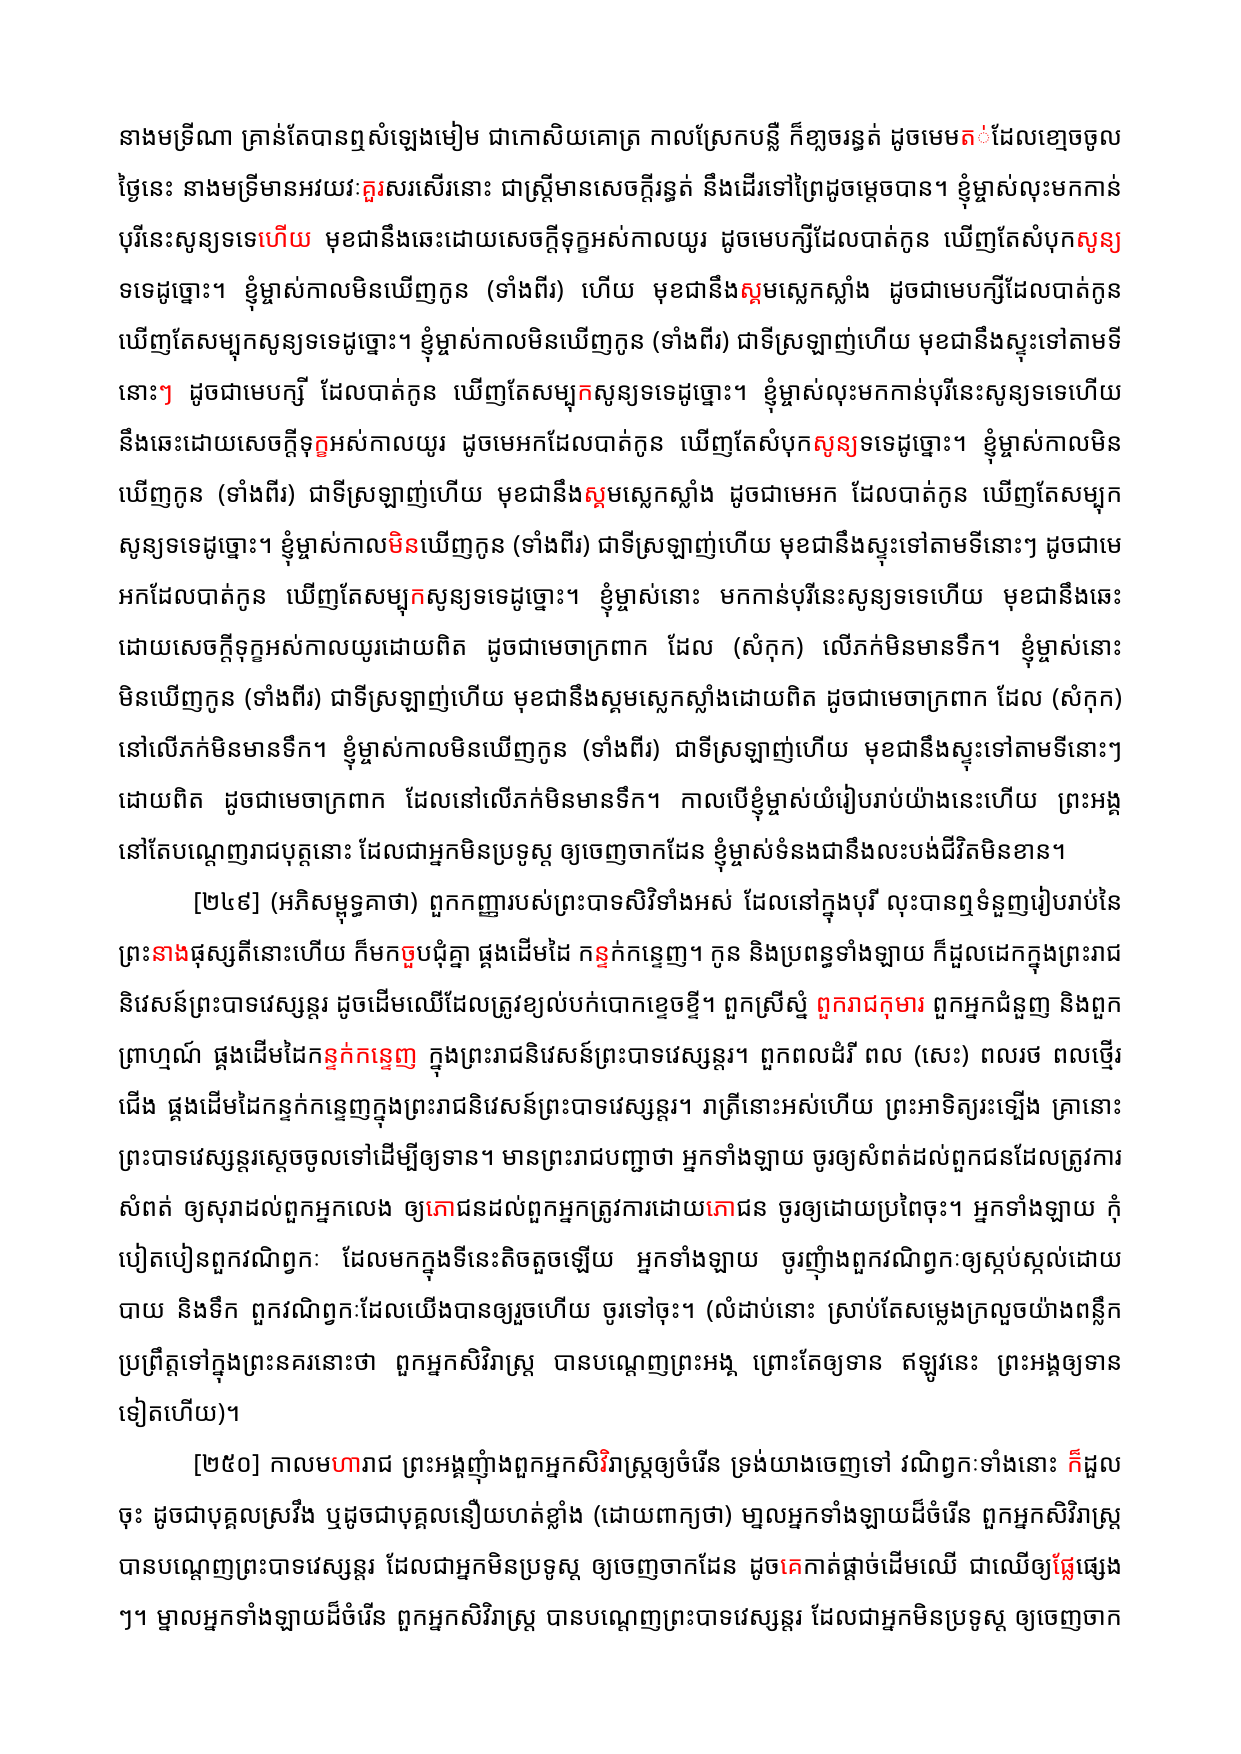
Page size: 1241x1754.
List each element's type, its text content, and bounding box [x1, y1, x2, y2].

text [២៤៩] (អភិសម្ពុទ្ធគាថា) ពួកកញ្ញា​របស់ព្រះបាទសិវិ​ទាំងអស់ ដែលនៅ​ក្នុងបុរី លុះបាន​ឮទំនួញ​រៀបរាប់​នៃព្រះនាង​ផុស្សតី​នោះហើយ ក៏មក​ចួបជុំគ្នា ផ្គងដើមដៃ កន្ទក់​កនេ្ទញ។​ កូន និងប្រពន្ធ​ទាំងឡាយ ក៏ដួលដេក​ក្នុងព្រះរាជ​និវេសន៍​ព្រះបាទ​វេស្សន្តរ ដូច​ដើមឈើ​ដែលត្រូវ​ខ្យល់បក់​បោក​ខេ្ទចខ្ទី។ ពួកស្រីស្នំ ពួករាជកុមារ ពួកអ្នក​ជំនួញ និងពួក​ព្រាហ្មណ៍ ផ្គងដើម​ដៃកន្ទក់​កន្ទេញ ក្នុង​ព្រះរាជ​និវេសន៍​ព្រះបាទ​វេស្សន្តរ។ ពួកពលដំរី ពល (សេះ) ពលរថ ពលថើ្មរជើង ផ្គងដើមដៃ​កន្ទក់​កន្ទេញ​ក្នុង​ព្រះរាជ​និវេសន៍​ព្រះបាទ​វេស្សន្តរ។ រាត្រីនោះ​អស់ហើយ ព្រះអាទិត្យ​រះទ្បើង គ្រានោះ ព្រះបាទ​វេស្សន្តរ​សេ្តច​ចូល​ទៅ​ដើម្បី​ឲ្យទាន។ មាន​ព្រះរាជ​បញ្ជាថា អ្នកទាំងឡាយ ចូរឲ្យ​សំពត់​ដល់ពួក​ជនដែល​ត្រូវការ​សំពត់ ឲ្យសុរា​ដល់ពួក​អ្នកលេង ឲ្យ​ភោជន​ដល់ពួក​អ្នកត្រូវ​ការដោយ​ភោជន ចូរ​ឲ្យ​ដោយ​ប្រពៃចុះ។ អ្នកទាំងឡាយ កុំបៀតបៀន​ពួកវណិព្វកៈ ដែលមក​ក្នុងទីនេះ​តិចតួច​ឡើយ អ្នក​ទាំងឡាយ ចូរញុំាង​ពួកវណិព្វកៈ​ឲ្យស្កប់ស្កល់​ដោយបាយ និងទឹក ពួក​វណិព្វកៈ​ដែលយើង​បានឲ្យ​រួចហើយ ចូរទៅចុះ។ (លំដាប់នោះ ស្រាប់តែ​សម្លេង​ក្រលួច​យ៉ាងពន្លឹក ប្រព្រឹត្ត​ទៅក្នុង​ព្រះនគរ​នោះថា ពួកអ្នក​សិវិរាស្រ្ត បានបណេ្តញ​ព្រះអង្គ ព្រោះ​តែ​ឲ្យ​ទាន ឥឡូវនេះ ព្រះអង្គ​ឲ្យទាន​ទៀតហើយ)។ [118, 884, 1122, 1428]
text [២៥០] កាលមហារាជ ព្រះអង្គញុំាងពួកអ្នកសិវិរាស្រ្តឲ្យចំរើន ទ្រង់យាងចេញ​ទៅ វណិព្វកៈ​ទាំងនោះ ក៏ដួលចុះ ដូចជា​បុគ្គលស្រវឹង​ ឬដូចជា​បុគ្គល​នឿយហត់​ខ្លាំង (ដោយ​ពាក្យថា) មា្នលអ្នក​ទាំងឡាយ​ដ៏ចំរើន ពួកអ្នក​សិវិរាស្រ្ត បាន​បណេ្តញ​ព្រះបាទ​វេស្សន្តរ ដែល​ជា​អ្នកមិន​ប្រទូស្ត ឲ្យចេញ​ចាកដែន ដូចគេ​កាត់ផ្ដាច់​ដើមឈើ ជាឈើឲ្យ​ផ្លែផ្សេងៗ។ ម្នាលអ្នក​ទាំងឡាយ​ដ៏ចំរើន ពួកអ្នក​សិវិរាស្រ្ត បាន​បណេ្តញ​ព្រះបាទ​វេស្សន្តរ ដែលជា​អ្នកមិន​ប្រទូស្ត ឲ្យ​ចេញចាកដែន ដូចជាគេ​កាត់ចោល​នូវដើមឈើ ជាឈើ​ទ្រទ្រង់​ផែ្លផ្សេងៗ។ ម្នាលអ្នក​ទាំងឡាយ​ដ៏ចំរើន ពួកអ្នក​សិវិរាស្រ្ត បានបណេ្តញ​ព្រះបាទ​វេស្សន្តរ ដែលជា​អ្នកមិន​ប្រទូស្ត ឲ្យចេញ​ចាកដែន ដូចជាគេ​កាត់ដើមឈើ ជាឈើឲ្យ​សេចក្តី​បា្រថ្នា​គ្រប់យ៉ាង។ មា្នលអ្នក​ទាំងឡាយ​ដ៏ចំរើន ពួកអ្នក​សិវិរាស្រ្ត បានបណេ្តញ​ព្រះបាទ​វេស្សន្តរ ដែល​ជា​អ្នកមិន​ប្រទូស្ត ឲ្យចេញ​ចាកដែន ដូចជាគេ​កាត់ដើម​ឈើ ជាឈើ​នំាមកនូវ​រស ជាទី​បា្រថ្នា​គ្រប់យ៉ាង។ ពួកជនណា​ដែលចាស់កី្ត ពួកជនណា​ដែលនៅក្មេងក្ដី ពួកជន​ណា ដែលមាន​វ័យ​កណ្តាលក្តី ជនទាំងនោះ កាលដែល​មហារាជ ព្រះអង្គ​ញុំាងដែន​របស់​ពួកអ្នក​សិវិរាស្រ្ត​ឲ្យចំរើន ទ្រង់យាង​ចេញទៅ ក៏ផ្គង​ដៃកន្ទក់​កនេ្ទញ។ កាល​មហារាជ​ ព្រះអង្គ​ញុំាង​ដែនអ្នក​សិវិឲ្យ​ចំរើន ទ្រង់យាង​ចេញទៅ ពួកពេទ្យ​ចាប់ខោ្មច ពួកអ្នក​រក្សា​ស្រីស្នំ [អដ្ឋកថា​អធិប្បាយថា ពួកក្រុម​នោះ ត្រូវគេ​ក្រៀវពូជ​ចេញ សម្រាប់​ថែរក្សា​ពួកស្រីស្នំ​ក្នុងវាំង។] និងពួក​ស្រីស្នំ​របស់​ព្រះរាជា ក៏ផ្គង​ដើមដៃ​កន្ទក់កនេ្ទញ។ កាល​​មហារាជ ព្រះអង្គ​ញុំាងអ្នក​ដែន​សិវិឲ្យ​ចំរើន ទ្រង់​យាងចេញទៅ ពួកស្ត្រី​ដែលនៅ​ក្នុងព្រះនគរ​នោះ ក៏កន្ទក់​កនេ្ទញ។ ពួកព្រាហ្មណ៍ សមណៈ និង​វណិព្វកៈ​ដទៃៗ ផ្គង​ដើមដៃ​កន្ទក់​កន្ទេញ​ថា មា្នលគ្នាយើង​ដ៏ចំរើន បានឮថា នេះមិន​មែនជា​ធម៌ទេ។ ដូចយ៉ាង​ព្រះបាទ​វេស្សន្តរ​ កាលបូជា​ក្នុងបុរី​របស់​ព្រះអង្គ ទ្រង់យាង​ចេញចាក​ដែន​របស់ព្រះអង្គ ព្រោះហេតុ​តែសំដី​ពួកអ្នក​សិវិរាស្រ្ត។ ព្រះបាទ​វេស្សន្តរ​នុ៎ះ បានប្រទាន​ដំរី​មាតង្គៈ​ប្រាំពីរ​រយ ដែល​ស្អិតស្អាង​ដោយ​គ្រឿង​អលង្ការ​ទាំងពួង មានខ្សែ​ដង្គន់​មាស មានគ្រឿង​ប្រដាប់​ក្បាល​ជាវិការៈ​នៃមាស ដែលពួក​ហ្មដំរី មាន​លំពែង​ស្នែងក្របី និង​កងេ្វរក្នុង​ដៃ ឡើងជិះ​ហើយ ក៏យាង​ចេញទៅ​ចាកដែន​របស់ព្រះអង្គ។ ព្រះបាទ​វេស្សន្តរ​នុ៎ះ បាន​ប្រទានសេះ អាជានីយ​ប្រាំពីររយ ជាសេះ​សិន្ធព​ដោយជាតិ ជាពាហនៈ​មានសន្ទុះ​លឿន ដែល​ស្អិតស្អាង​ដោយគ្រឿង​អលង្ការ​ទាំងពួង ដែលពួក​អ្នកជិះសេះ​កាន់ស៊ែ និងធ្នូ ឡើងជិះ​ហើយ ក៏យាងចេញ​ចាកដែន​របស់​ព្រះអង្គ។ ព្រះបាទ​វេស្សន្តរ​នុ៎ះ បានប្រទាន​រថ​ប្រាំពីររយ ដែល​ប្រដាប់​ហើយ មាន​ទង់លើក​ឡើងហើយ បិទបាំង​ដោយ​ស្បែកខ្លាដម្បង និង​សែ្បកខ្លាធំ ស្អិតស្អាង​ដោយគ្រឿង​អលង្ការ​ទាំងពួង ដែលពួក​នាយ​សារថី មានធ្នូ​ក្នុងដៃ និង​ពាក់អាវក្រោះ ឡើងជិះ​ហើយ ក៏យាង​ចេញចាកដែន​របស់​ព្រះអង្គ។ ព្រះបាទ​វេស្សន្តរ​នុ៎ះ បាន​ប្រទាន​ស្ត្រីប្រាំពីររយ ឋិតនៅលើរថ​មួយម្នាក់ ៗ ​ដែល​ស្អិតស្អាង​ហើយ ប្រដាប់​ដោយ​ខែ្សជា​វិការៈ​នៃមាសឆ្ដោរ​ មានគ្រឿង​ប្រដាប់​លឿង មានសំលៀក​បំពាក់​លឿង ស្អិតស្អាង​ដោយ​គ្រឿង​អាភរណៈ​លឿង មានថ្ពាល់ និងភែ្នកដ៏ល្អ ញញឹម​ហើយ​ទើប​និយាយ ជាស្រ្តី​មាន​ត្រគាកល្អ មានចង្កេះរៀវ ក៏យាង​ចេញចាក​ដែន​របស់ព្រះអង្គ។ ព្រះបាទ​វេស្សន្តរនុ៎ះ បាន​ប្រទាន​មេគោ​ប្រាំពីររយ ព្រមទាំង​ភាជន៍​មាស​សម្រាប់​ត្រង​ទឹកដោះ​ទាំងអស់ ហើយ​យាង​ចេញចាក​ដែនរបស់​ព្រះអង្គ។ ព្រះបាទ​វេស្សន្តរនុ៎ះ បាន​ប្រទាន​ខ្ញុំស្រីប្រាំពីររយ ខ្ញុំប្រុស​ប្រាំពីររយ ហើយយាង​ចេញ​ចាក​ដែន​របស់​ព្រះអង្គ។ ព្រះបាទ​វេស្សន្តរ​នុ៎ះ បាន​ប្រទានដំរី សេះ រថ និងនាង​នារី ដែល​ប្រដាប់​ហើយ ក៏​យាងចេញ​ចាកដែន​របស់ព្រះអង្គ។ កាល​ដែលព្រះបាទ​វេស្សន្តរ ប្រទាន​មហាទាន ការស្ញប់ស្ញែង ការព្រឺរោម​ក៏កើតមាន​ក្នុង​កាលនោះ ផែនដី​ក៏ញប់ញ័រ។ ព្រះរាជា​ដែលមហាជន​កំពុងផ្គង​អញ្ជលី ទ្រង់យាង​ចេញ​ចាកដែន​របស់ព្រះអង្គ ដោយ​ហេតុណា ហេតុនោះ ជាការ​គួរស្ញប់សែ្ញង គួរព្រឺរោម កើតមាន​ក្នុងកាល​នោះ។ [118, 1445, 1122, 1632]
text [២៤៨] (ព្រះនាងផុស្សតិទេវី…) ក្នុងកាលមុន ចុងទង់ជ័យ​ទាំងឡាយ ដូចជាផ្កា​កណិការ​រីក រមែងទៅ​តាមបា​វេស្សន្តរ​ណា កាលទៅ (កាន់​ឱទ្យាន​ជាដើម) តែក្នុង​ថៃ្ង​នេះ បាវេស្សន្តរ​នោះ នឹងទៅ​តែម្នាក់ឯង។ ក្នុងកាលមុន ចុងទង់ជ័យ​ទាំងឡាយ ដូចជា​ព្រៃផ្កា​កណិការ រមែង​ទៅតាម​បាវេស្សន្តរ​ណា កាលទៅ (កាន់​ឱទ្យាន​ជាដើម) តែក្នុង​ថ្ងៃនេះ បាវេស្សន្តរ​នោះ នឹងទៅ​តែម្នាក់ឯង។ ក្នុងកាល​មុន ពលទាំងឡាយ ដូចជា​ដើម​កណិការ​រីក រមែង​ទៅតាម​បាវេស្សន្តរ​ណា កាល​ទៅ (កាន់​ឱទ្យាន​ជាដើម) តែក្នុង​ថៃ្ងនេះ បាវេស្សន្តរ​​នោះ នឹងទៅ​តែម្នាក់ឯង។ ក្នុងកាល​មុន ពលទាំងឡាយ​ដូចជា​ព្រៃផ្កា​កណិការ រមែង​ទៅតាម​បាវេស្សន្តរ​ណា កាលទៅ (កាន់ឱទ្យាន​ជាដើម) តែក្នុង​ថ្ងៃនេះ បាវេស្សន្តរ​នោះ នឹងទៅតែ​ម្នាក់ឯង។ ពួកសេនា​ស្លៀកសំពត់​កម្ពល​មានពណ៌​លឿង ដែលកើត​ក្នុង​ដែន​គន្ធារៈ មានរស្មី​ដូចជាសម្បុរ​មេភ្លៀង រមែង​ទៅតាម​បាវេស្សន្តរ​ណា កាលទៅ (កាន់​ឱទ្យាន​​ជាដើម) តែក្នុង​ថៃ្ងនេះ បាវេស្សន្តរ​នោះ នឹងទៅ​តែម្នាក់ឯង។ ក្នុងកាលមុន បា​វេស្សន្តរ​ណា ទៅដោយ​ដំរី ដោយ​សាលៀង និងរថ​ តែក្នុងថ្ងៃនេះ ព្រះរាជា​វេស្សន្តរ​នោះ នឹងដើរ​ទៅ​ដូចម្តេច​បាន។ បាវេស្សន្តរ​ដែល​មានអវយវៈ​លាបដោយ​ខ្លឹមចន្ទន៍ ធ្លាប់ភ្ញាក់​រលឹក​ដោយរបាំ និងចម្រៀង (ស្លៀក​ដណ្តប់) ស្បែកខ្លា​ទាំងក្រចក​គ្រោតគ្រាត​ផង រែក​អម្រែក​ទម្ងន់​មួយខារិ​ផង ដូចមេ្តច​កើត។ ព្រោះហេតុ​ដូចមេ្តច ក៏ជន​ទាំងឡាយ​មិននាំ​សំពត់​កាសាវៈ​ផង ស្បែកខា្ល​ផង ដើម្បី​បាវេស្សន្តរ កាលចូល​ទៅក្នុង​ព្រៃធំ ព្រោះ​ហេតុអ្វី ក៏ជន​ទាំងឡាយ​មិនត្បាញ​សំពត់​សំបកឈើ​ថ្វាយ។ ពួកជន​ជារាជ​បព្វជិត នឹងស្លៀក​សំពត់​សម្បកឈើ ដូចមេ្តច​កើត នាងមទ្រី​នឹងស្លៀក​សំពត់​ដែលក្រង​ដោយ​ស្បូវភ្លាំង​ដូចមេ្តច​កើត។ នាងមទ្រីធ្លាប់​តែស្លៀក​សំពត់​ដែលកើត​ក្នុងដែន​កាសីផង សំពត់​ដែល​កើតក្នុង​ដែនខោមៈ និងដែន​កោទុម្ពរៈ​ផង ឥឡូវនេះ មកស្លៀក​សំពត់​ដែលក្រង​ដោយ​ស្បូវភ្លាំង តើនឹង​ធើ្វអ្វី​កើត។ នាងមទ្រី​នោះ មានអវយវៈ​គួរសរសើរ ធ្លាប់ទៅ​ដោយវ ព្រះសាលៀង និងរថ ថៃ្ងនេះ នឹងដើរ​ដោយជើង​តាមផ្លូវ​ដូចមេ្តច​បាន។ នាងមទ្រី​ណា មានផ្ទៃ​ដៃដ៏ទន់ មានចិត្ត​ញាប់ញ័រ ធ្លាប់​ឋិតនៅ​ក្នុងសេចក្តី​សុខ ថៃ្ងនេះ នាងមទ្រី​មានអវយវៈ​គួរសរសើរ​នោះ នឹងដើរ​ដោយ​ជើង​តាមផ្លូវ​ដូចមេ្តច​បាន។ នាងមទ្រី​ណា មានផ្ទៃ​ជើងដ៏ទន់ មានចិត្ត​ញាប់ញ័រ ធ្លាប់ឋិតនៅ​ក្នុងសេចក្តី​សុខ នាងមទ្រី​មានអវយវៈ​គួរសរសើរ​នោះ តែងពាក់​ស្បែកជើង​មាស ហើយដើរទៅ ថ្ងៃនេះ​នឹងដើរ​ដោយជើង​ទៅតាមផ្លូវ​ដូចមេ្តច​បាន។ នាង​មទ្រីណា តែងពាក់​កម្រងផ្កា ដើរទៅ​ខាងមុខ​នៃស្ត្រី​មួយពាន់ ថ្ងៃនេះ នាង​មទ្រី​មានអវយវៈ​គួរសរសើរនោះ នឹងដើរ​ទៅព្រៃតែ​ម្នាក់ឯង​ដូចម្តេច​បាន។ នាងមទ្រី​ណា ដែលនៅ​ក្នុងបូរី គ្រាន់តែបាន​ឮសំឡេង​ចចក​លូរឿយ ៗ រមែង​តក់ស្លុត ថ្ងៃនេះ នាងមទ្រី​មានអវយវៈ​គួរ​សរសើរ​នោះ ជាស្ត្រីរន្ធត់ នឹងទៅព្រៃ​ដូច​ម្ដេច​បាន។ នាងមទ្រី​ណា គ្រាន់តែ​បានឮ​សំឡេង​មៀម ជាកោសិយគោត្រ កាលស្រែក​បន្លឺ ក៏ខា្លច​រន្ធត់ ដូច​មេមត់​ដែល​ខោ្មចចូល ថៃ្ងនេះ នាងមទ្រី​មានអវយវៈ​គួរសរសើរ​នោះ ជា​ស្រ្តីមាន​សេចក្តីរន្ធត់ នឹងដើរ​ទៅព្រៃ​ដូចមេ្តច​បាន។ ខ្ញុំម្ចាស់​លុះមកកាន់​បុរីនេះ​សូន្យទទេ​ហើយ មុខជា​នឹងឆេះ​ដោយ​សេចក្ដី​ទុក្ខអស់​កាលយូរ ដូចមេបក្សី​ដែលបាត់កូន ឃើញតែ​សំបុកសូន្យទទេ​ដូច្នោះ។ ខ្ញុំម្ចាស់​កាល​មិនឃើញ​កូន (ទាំងពីរ) ហើយ មុខជានឹង​ស្គម​ស្លេកស្លាំង ដូចជា​មេបក្សី​ដែល​បាត់កូន ឃើញតែ​សម្បុក​សូន្យទទេ​ដូច្នោះ។ ខ្ញុំម្ចាស់​កាលមិន​ឃើញ​កូន (ទាំងពីរ) ជាទី​ស្រឡាញ់​ហើយ មុខជា​នឹងស្ទុះ​ទៅ​តាមទីនោះៗ ដូចជា​មេបក្សី ដែលបាត់កូន ឃើញតែ​សម្បុក​សូន្យទទេ​ដូច្នោះ។ ខ្ញុំម្ចាស់​លុះមកកាន់​បុរី​នេះ​សូន្យទទេ​ហើយ នឹងឆេះ​ដោយសេចក្តី​ទុក្ខអស់​កាល​យូរ ដូចមេអក​ដែល​បាត់កូន ឃើញតែ​សំបុកសូន្យទទេ​ដូច្នោះ។ ខ្ញុំម្ចាស់​កាលមិន​ឃើញកូន (ទាំងពីរ) ជាទី​ស្រឡាញ់​ហើយ មុខជា​នឹងស្គម​ស្លេកស្លាំង ដូចជា​មេអក ដែលបាត់​កូន ឃើញតែសម្បុក​សូន្យទទេ​ដូច្នោះ។ ខ្ញុំម្ចាស់កាល​មិន​ឃើញកូន (ទាំងពីរ) ជាទីស្រឡាញ់​ហើយ មុខជានឹង​ស្ទុះ​ទៅ​តាម​ទីនោះៗ ដូចជា​មេអក​ដែល​បាត់កូន ឃើញតែ​សម្បុកសូន្យ​ទទេដូច្នោះ។ ខ្ញុំម្ចាស់នោះ មកកាន់​បុរីនេះ​សូន្យទទេ​ហើយ មុខជានឹង​ឆេះដោយ​សេចក្តី​ទុក្ខអស់កាល​យូរ​ដោយពិត ដូចជា​មេចាក្រពាក ដែល ​(សំកុក) លើភក់​មិនមាន​ទឹក។ ខ្ញុំម្ចាស់នោះ​មិនឃើញកូន (ទាំងពីរ) ជាទី​ស្រឡាញ់​ហើយ មុខជា​នឹងស្គម​សេ្លកស្លាំង​ដោយ​ពិត ដូចជា​មេចាក្រពាក ដែល (សំកុក) នៅលើ​ភក់មិន​មានទឹក។ ខ្ញុំម្ចាស់​កាល​មិនឃើញ​កូន (ទាំងពីរ) ជាទី​ស្រឡាញ់​ហើយ មុខជា​នឹងស្ទុះ​ទៅតាម​ទីនោះៗ ដោយពិត ដូចជា​មេចាក្រពាក ដែលនៅ​លើភក់​មិនមាន​ទឹក។ កាលបើ​ខ្ញុំម្ចាស់​យំ​រៀប​រាប់​យ៉ាងនេះហើយ ព្រះអង្គនៅតែ​បណេ្តញ​រាជបុត្តនោះ ដែលជា​អ្នកមិន​ប្រទូស្ត ឲ្យចេញ​ចាកដែន ខ្ញុំម្ចាស់ទំនង​ជានឹង​លះបង់​ជីវិត​មិនខាន។ [118, 118, 1122, 867]
